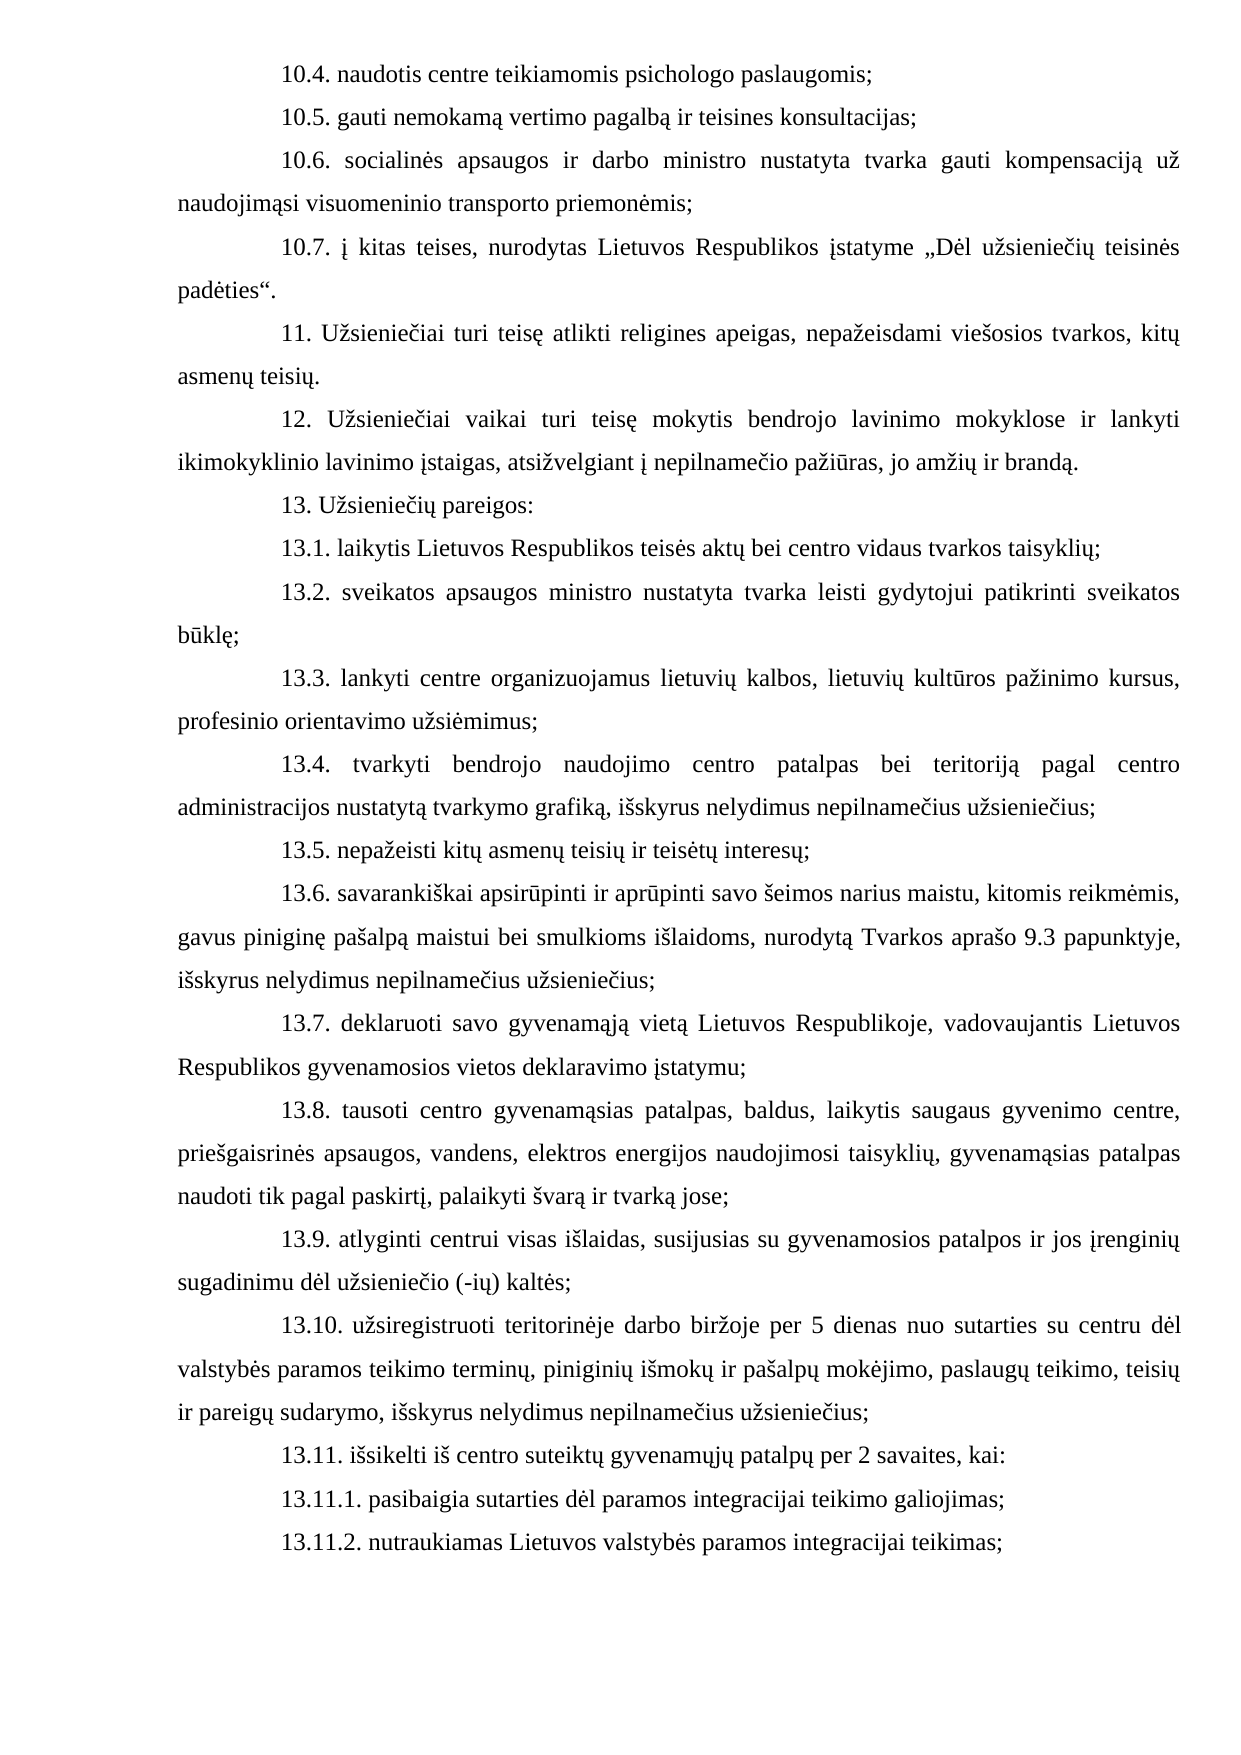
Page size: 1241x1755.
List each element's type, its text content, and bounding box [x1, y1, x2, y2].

text 11. Užsieniečiai turi teisę atlikti religines apeigas, nepažeisdami viešosios tvarkos, kitų asmenų teisių. [177, 318, 1181, 390]
text 13.11. išsikelti iš centro suteiktų gyvenamųjų patalpų per 2 savaites, kai: [177, 1441, 1181, 1469]
text 13.3. lankyti centre organizuojamus lietuvių kalbos, lietuvių kultūros pažinimo kursus, profesinio orientavimo užsiėmimus; [177, 663, 1181, 735]
text 13.6. savarankiškai apsirūpinti ir aprūpinti savo šeimos narius maistu, kitomis reikmėmis, gavus piniginę pašalpą maistui bei smulkioms išlaidoms, nurodytą Tvarkos aprašo 9.3 papunktyje, išskyrus nelydimus nepilnamečius užsieniečius; [177, 878, 1181, 994]
text 13. Užsieniečių pareigos: [177, 490, 1181, 519]
text 13.4. tvarkyti bendrojo naudojimo centro patalpas bei teritoriją pagal centro administracijos nustatytą tvarkymo grafiką, išskyrus nelydimus nepilnamečius užsieniečius; [177, 749, 1181, 821]
text 10.4. naudotis centre teikiamomis psichologo paslaugomis; [177, 59, 1181, 88]
text 13.9. atlyginti centrui visas išlaidas, susijusias su gyvenamosios patalpos ir jos įrenginių sugadinimu dėl užsieniečio (-ių) kaltės; [177, 1224, 1181, 1296]
text 12. Užsieniečiai vaikai turi teisę mokytis bendrojo lavinimo mokyklose ir lankyti ikimokyklinio lavinimo įstaigas, atsižvelgiant į nepilnamečio pažiūras, jo amžių ir brandą. [177, 404, 1181, 476]
text 13.11.2. nutraukiamas Lietuvos valstybės paramos integracijai teikimas; [177, 1527, 1181, 1556]
text 10.6. socialinės apsaugos ir darbo ministro nustatyta tvarka gauti kompensaciją už naudojimąsi visuomeninio transporto priemonėmis; [177, 145, 1181, 217]
text 13.5. nepažeisti kitų asmenų teisių ir teisėtų interesų; [177, 835, 1181, 864]
text 13.7. deklaruoti savo gyvenamąją vietą Lietuvos Respublikoje, vadovaujantis Lietuvos Respublikos gyvenamosios vietos deklaravimo įstatymu; [177, 1008, 1181, 1080]
text 10.5. gauti nemokamą vertimo pagalbą ir teisines konsultacijas; [177, 102, 1181, 131]
text 13.10. užsiregistruoti teritorinėje darbo biržoje per 5 dienas nuo sutarties su centru dėl valstybės paramos teikimo terminų, piniginių išmokų ir pašalpų mokėjimo, paslaugų teikimo, teisių ir pareigų sudarymo, išskyrus nelydimus nepilnamečius užsieniečius; [177, 1310, 1181, 1426]
text 13.2. sveikatos apsaugos ministro nustatyta tvarka leisti gydytojui patikrinti sveikatos būklę; [177, 577, 1181, 648]
text 13.8. tausoti centro gyvenamąsias patalpas, baldus, laikytis saugaus gyvenimo centre, priešgaisrinės apsaugos, vandens, elektros energijos naudojimosi taisyklių, gyvenamąsias patalpas naudoti tik pagal paskirtį, palaikyti švarą ir tvarką jose; [177, 1095, 1181, 1210]
text 13.1. laikytis Lietuvos Respublikos teisės aktų bei centro vidaus tvarkos taisyklių; [177, 533, 1181, 562]
text 13.11.1. pasibaigia sutarties dėl paramos integracijai teikimo galiojimas; [177, 1484, 1181, 1512]
text 10.7. į kitas teises, nurodytas Lietuvos Respublikos įstatyme „Dėl užsieniečių teisinės padėties“. [177, 232, 1181, 303]
